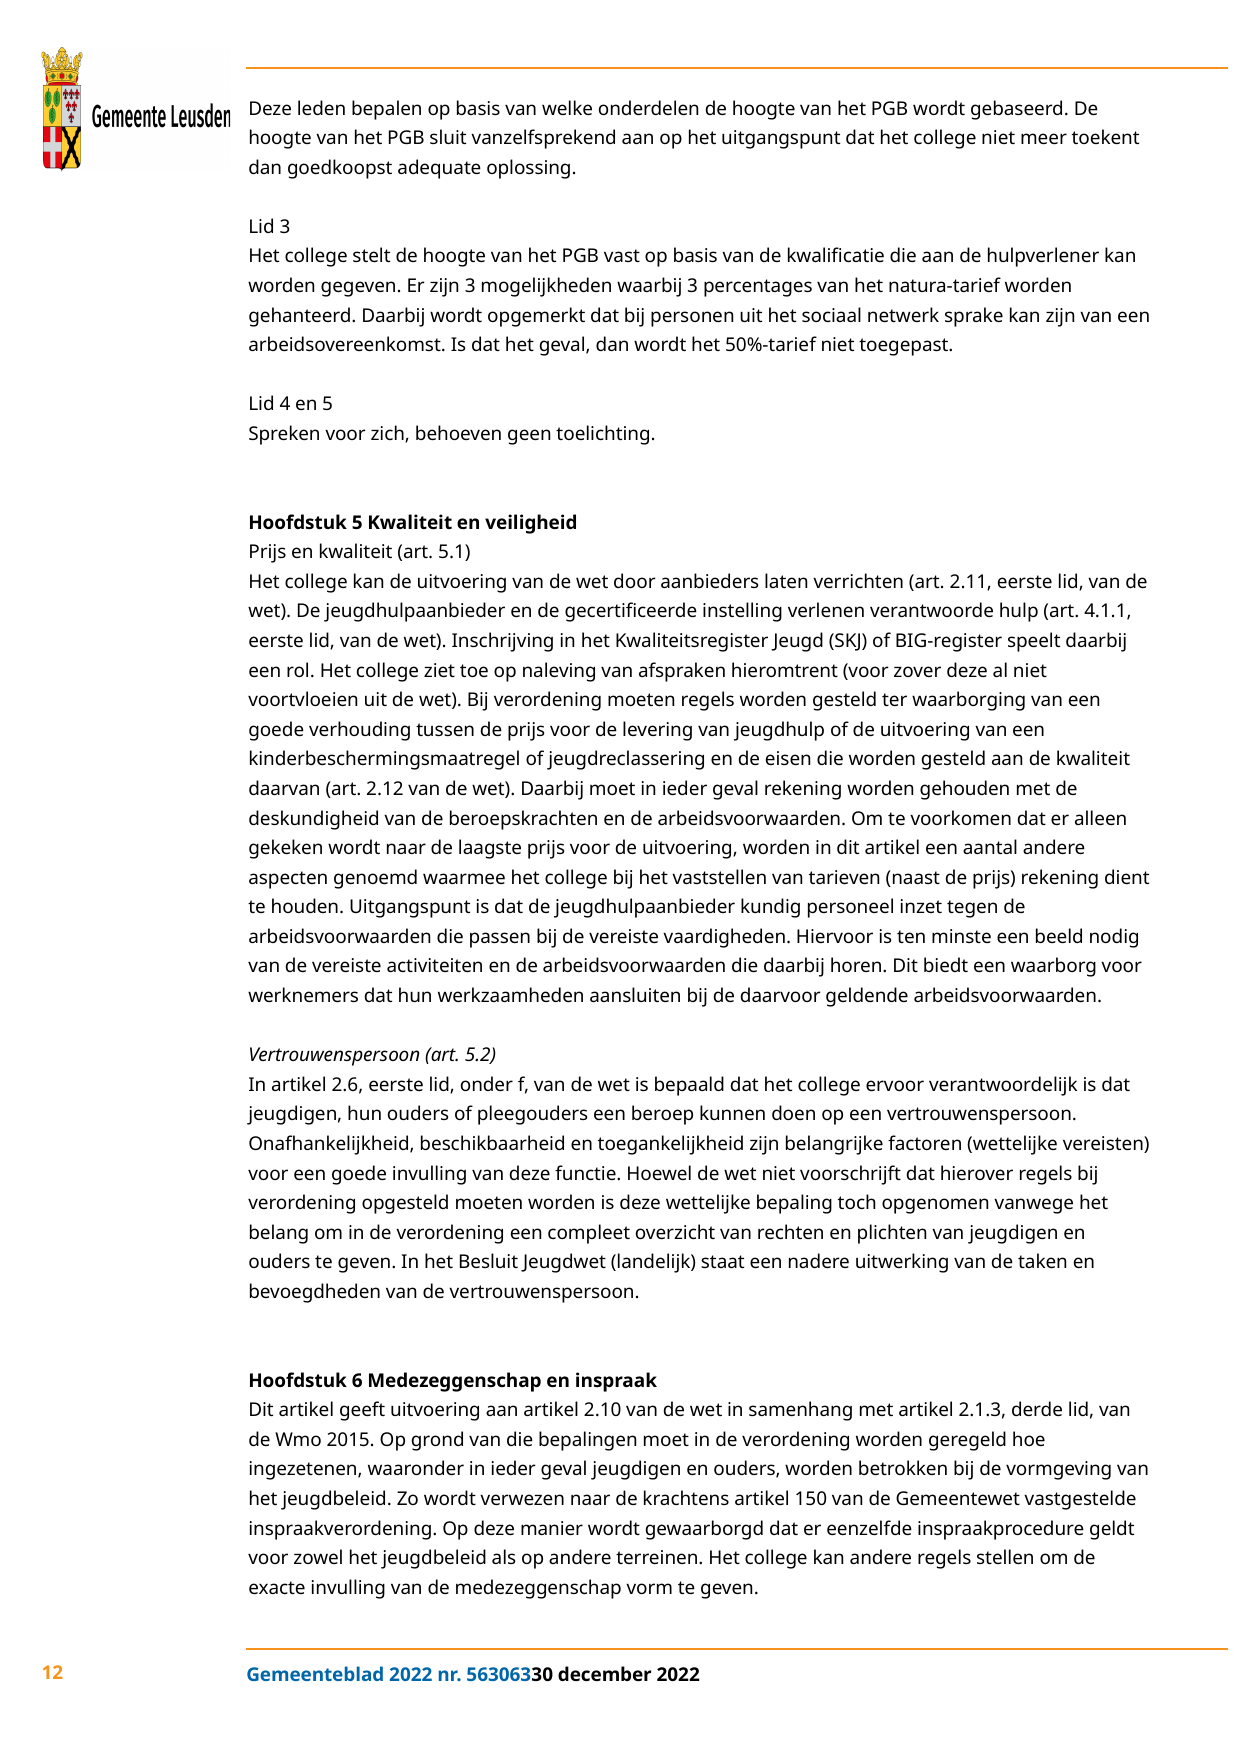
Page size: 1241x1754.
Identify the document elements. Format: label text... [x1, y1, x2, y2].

text Het college stelt de hoogte van het PGB vast op basis van de kwalificatie die aan de hulpverlener kan worden gegeven. Er zijn 3 mogelijkheden waarbij 3 percentages van het natura-tarief worden gehanteerd. Daarbij wordt opgemerkt dat bij personen uit het sociaal netwerk sprake kan zijn van een arbeidsovereenkomst. Is dat het geval, dan wordt het 50%-tarief niet toegepast. [248, 243, 1152, 357]
text Spreken voor zich, behoeven geen toelichting. [248, 420, 1152, 446]
text Hoofdstuk 5 Kwaliteit en veiligheid [248, 509, 1152, 535]
text Vertrouwenspersoon (art. 5.2) [248, 1041, 1152, 1067]
text Prijs en kwaliteit (art. 5.1) [248, 538, 1152, 564]
text Dit artikel geeft uitvoering aan artikel 2.10 van de wet in samenhang met artikel 2.1.3, derde lid, van de Wmo 2015. Op grond van die bepalingen moet in de verordening worden geregeld hoe ingezetenen, waaronder in ieder geval jeugdigen en ouders, worden betrokken bij de vormgeving van het jeugdbeleid. Zo wordt verwezen naar de krachtens artikel 150 van de Gemeentewet vastgestelde inspraakverordening. Op deze manier wordt gewaarborgd dat er eenzelfde inspraakprocedure geldt voor zowel het jeugdbeleid als op andere terreinen. Het college kan andere regels stellen om de exacte invulling van de medezeggenschap vorm te geven. [248, 1396, 1152, 1600]
text Lid 4 en 5 [248, 391, 1152, 416]
text In artikel 2.6, eerste lid, onder f, van de wet is bepaald dat het college ervoor verantwoordelijk is dat jeugdigen, hun ouders of pleegouders een beroep kunnen doen op een vertrouwenspersoon. Onafhankelijkheid, beschikbaarheid en toegankelijkheid zijn belangrijke factoren (wettelijke vereisten) voor een goede invulling van deze functie. Hoewel de wet niet voorschrijft dat hierover regels bij verordening opgesteld moeten worden is deze wettelijke bepaling toch opgenomen vanwege het belang om in de verordening een compleet overzicht van rechten en plichten van jeugdigen en ouders te geven. In het Besluit Jeugdwet (landelijk) staat een nadere uitwerking van de taken en bevoegdheden van de vertrouwenspersoon. [248, 1071, 1152, 1304]
text Het college kan de uitvoering van de wet door aanbieders laten verrichten (art. 2.11, eerste lid, van de wet). De jeugdhulpaanbieder en de gecertificeerde instelling verlenen verantwoorde hulp (art. 4.1.1, eerste lid, van de wet). Inschrijving in het Kwaliteitsregister Jeugd (SKJ) of BIG-register speelt daarbij een rol. Het college ziet toe op naleving van afspraken hieromtrent (voor zover deze al niet voortvloeien uit de wet). Bij verordening moeten regels worden gesteld ter waarborging van een goede verhouding tussen de prijs voor de levering van jeugdhulp of de uitvoering van een kinderbeschermingsmaatregel of jeugdreclassering en de eisen die worden gesteld aan de kwaliteit daarvan (art. 2.12 van de wet). Daarbij moet in ieder geval rekening worden gehouden met de deskundigheid van de beroepskrachten en de arbeidsvoorwaarden. Om te voorkomen dat er alleen gekeken wordt naar de laagste prijs voor de uitvoering, worden in dit artikel een aantal andere aspecten genoemd waarmee het college bij het vaststellen van tarieven (naast de prijs) rekening dient te houden. Uitgangspunt is dat de jeugdhulpaanbieder kundig personeel inzet tegen de arbeidsvoorwaarden die passen bij de vereiste vaardigheden. Hiervoor is ten minste een beeld nodig van de vereiste activiteiten en de arbeidsvoorwaarden die daarbij horen. Dit biedt een waarborg voor werknemers dat hun werkzaamheden aansluiten bij de daarvoor geldende arbeidsvoorwaarden. [248, 568, 1152, 1008]
text Deze leden bepalen op basis van welke onderdelen de hoogte van het PGB wordt gebaseerd. De hoogte van het PGB sluit vanzelfsprekend aan op het uitgangspunt dat het college niet meer toekent dan goedkoopst adequate oplossing. [248, 95, 1152, 180]
text Lid 3 [248, 213, 1152, 239]
text Hoofdstuk 6 Medezeggenschap en inspraak [248, 1367, 1152, 1393]
picture [41, 47, 231, 172]
